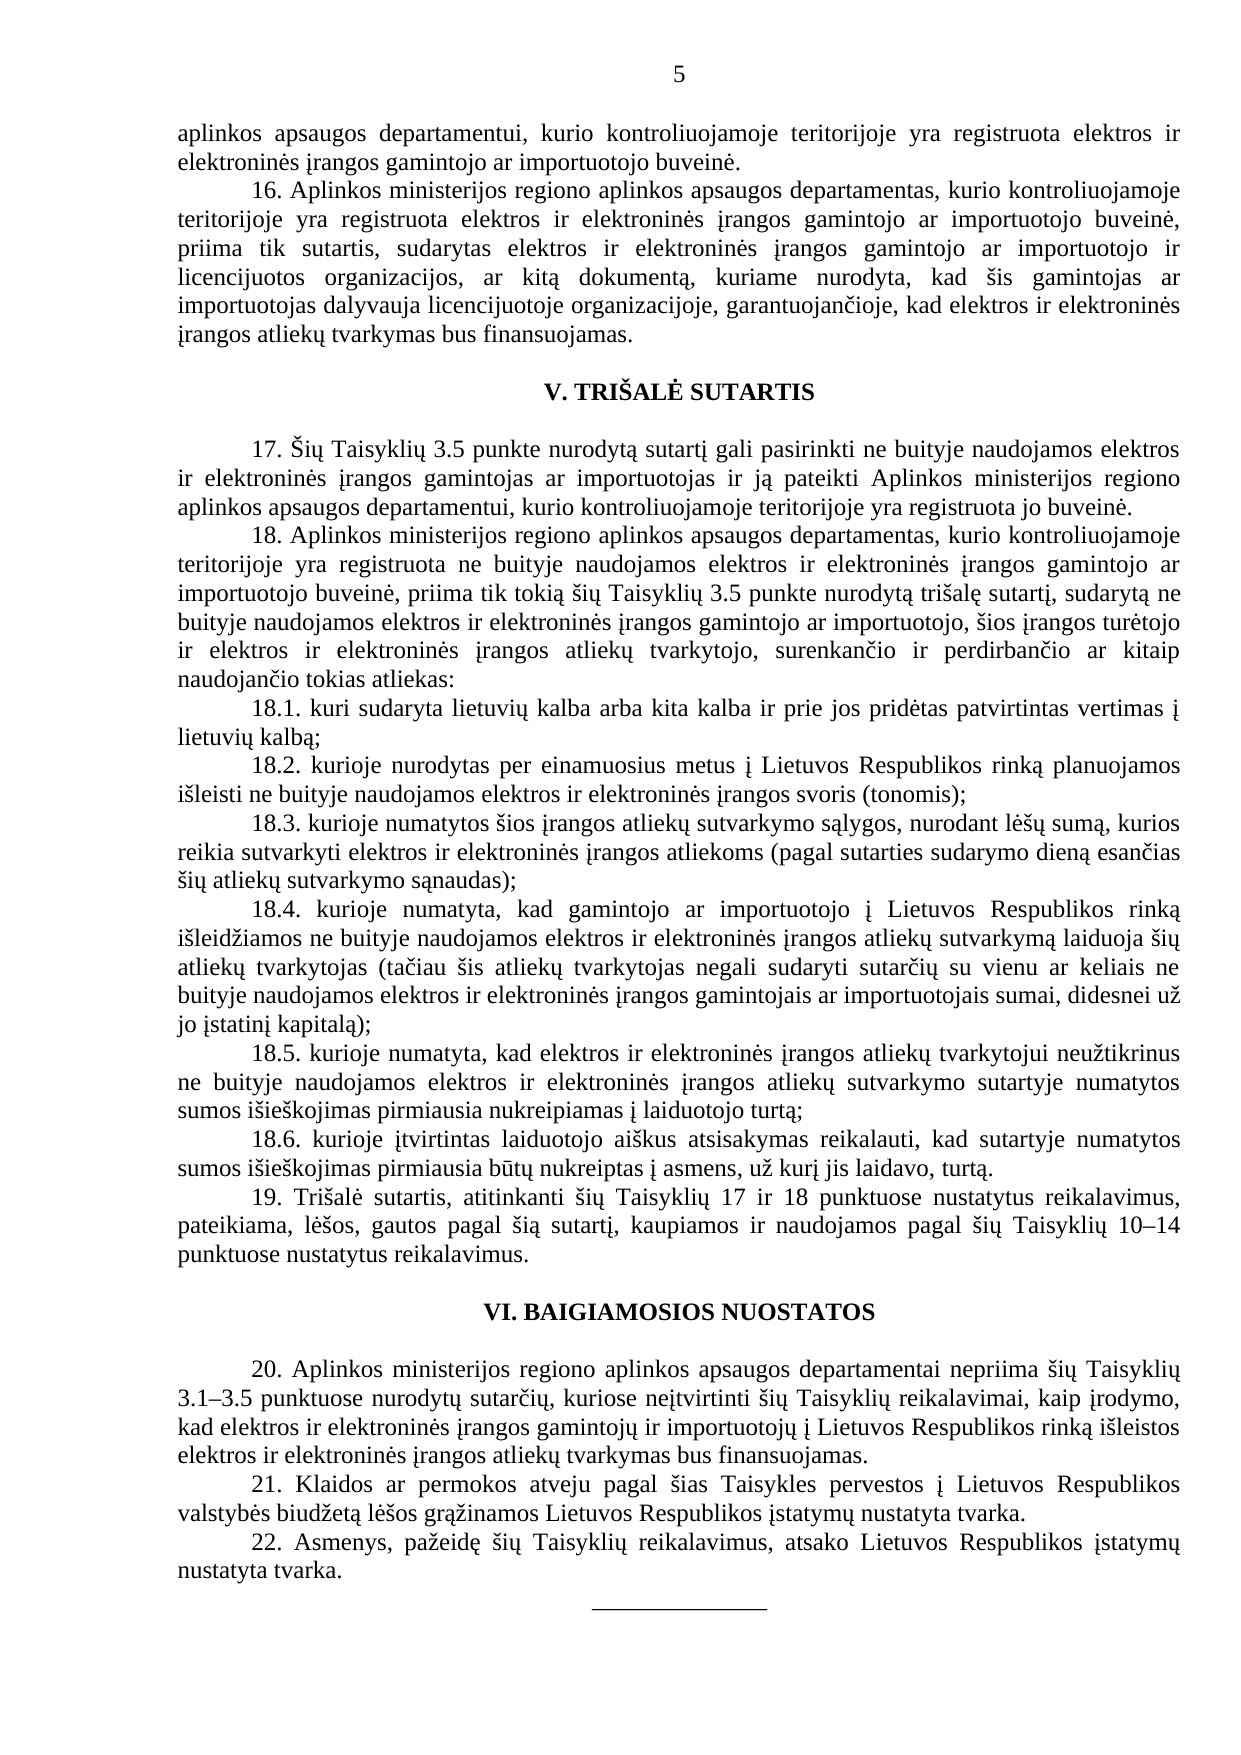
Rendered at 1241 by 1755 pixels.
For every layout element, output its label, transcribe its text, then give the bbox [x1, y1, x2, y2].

text VI. BAIGIAMOSIOS NUOSTATOS [177, 1297, 1181, 1326]
text 18.5. kurioje numatyta, kad elektros ir elektroninės įrangos atliekų tvarkytojui neužtikrinus ne buityje naudojamos elektros ir elektroninės įrangos atliekų sutvarkymo sutartyje numatytos sumos išieškojimas pirmiausia nukreipiamas į laiduotojo turtą; [177, 1038, 1181, 1124]
text 16. Aplinkos ministerijos regiono aplinkos apsaugos departamentas, kurio kontroliuojamoje teritorijoje yra registruota elektros ir elektroninės įrangos gamintojo ar importuotojo buveinė, priima tik sutartis, sudarytas elektros ir elektroninės įrangos gamintojo ar importuotojo ir licencijuotos organizacijos, ar kitą dokumentą, kuriame nurodyta, kad šis gamintojas ar importuotojas dalyvauja licencijuotoje organizacijoje, garantuojančioje, kad elektros ir elektroninės įrangos atliekų tvarkymas bus finansuojamas. [177, 176, 1181, 348]
text 20. Aplinkos ministerijos regiono aplinkos apsaugos departamentai nepriima šių Taisyklių 3.1–3.5 punktuose nurodytų sutarčių, kuriose neįtvirtinti šių Taisyklių reikalavimai, kaip įrodymo, kad elektros ir elektroninės įrangos gamintojų ir importuotojų į Lietuvos Respublikos rinką išleistos elektros ir elektroninės įrangos atliekų tvarkymas bus finansuojamas. [177, 1354, 1181, 1469]
text 18.3. kurioje numatytos šios įrangos atliekų sutvarkymo sąlygos, nurodant lėšų sumą, kurios reikia sutvarkyti elektros ir elektroninės įrangos atliekoms (pagal sutarties sudarymo dieną esančias šių atliekų sutvarkymo sąnaudas); [177, 808, 1181, 894]
text 17. Šių Taisyklių 3.5 punkte nurodytą sutartį gali pasirinkti ne buityje naudojamos elektros ir elektroninės įrangos gamintojas ar importuotojas ir ją pateikti Aplinkos ministerijos regiono aplinkos apsaugos departamentui, kurio kontroliuojamoje teritorijoje yra registruota jo buveinė. [177, 434, 1181, 521]
text aplinkos apsaugos departamentui, kurio kontroliuojamoje teritorijoje yra registruota elektros ir elektroninės įrangos gamintojo ar importuotojo buveinė. [177, 118, 1181, 176]
text 18.6. kurioje įtvirtintas laiduotojo aiškus atsisakymas reikalauti, kad sutartyje numatytos sumos išieškojimas pirmiausia būtų nukreiptas į asmens, už kurį jis laidavo, turtą. [177, 1124, 1181, 1182]
text 18.1. kuri sudaryta lietuvių kalba arba kita kalba ir prie jos pridėtas patvirtintas vertimas į lietuvių kalbą; [177, 693, 1181, 751]
text 21. Klaidos ar permokos atveju pagal šias Taisykles pervestos į Lietuvos Respublikos valstybės biudžetą lėšos grąžinamos Lietuvos Respublikos įstatymų nustatyta tvarka. [177, 1469, 1181, 1527]
text ______________ [177, 1584, 1181, 1613]
text V. TRIŠALĖ SUTARTIS [177, 377, 1181, 406]
text 18.4. kurioje numatyta, kad gamintojo ar importuotojo į Lietuvos Respublikos rinką išleidžiamos ne buityje naudojamos elektros ir elektroninės įrangos atliekų sutvarkymą laiduoja šių atliekų tvarkytojas (tačiau šis atliekų tvarkytojas negali sudaryti sutarčių su vienu ar keliais ne buityje naudojamos elektros ir elektroninės įrangos gamintojais ar importuotojais sumai, didesnei už jo įstatinį kapitalą); [177, 894, 1181, 1038]
text 18.2. kurioje nurodytas per einamuosius metus į Lietuvos Respublikos rinką planuojamos išleisti ne buityje naudojamos elektros ir elektroninės įrangos svoris (tonomis); [177, 751, 1181, 808]
text 19. Trišalė sutartis, atitinkanti šių Taisyklių 17 ir 18 punktuose nustatytus reikalavimus, pateikiama, lėšos, gautos pagal šią sutartį, kaupiamos ir naudojamos pagal šių Taisyklių 10–14 punktuose nustatytus reikalavimus. [177, 1182, 1181, 1268]
text 22. Asmenys, pažeidę šių Taisyklių reikalavimus, atsako Lietuvos Respublikos įstatymų nustatyta tvarka. [177, 1527, 1181, 1584]
text 18. Aplinkos ministerijos regiono aplinkos apsaugos departamentas, kurio kontroliuojamoje teritorijoje yra registruota ne buityje naudojamos elektros ir elektroninės įrangos gamintojo ar importuotojo buveinė, priima tik tokią šių Taisyklių 3.5 punkte nurodytą trišalę sutartį, sudarytą ne buityje naudojamos elektros ir elektroninės įrangos gamintojo ar importuotojo, šios įrangos turėtojo ir elektros ir elektroninės įrangos atliekų tvarkytojo, surenkančio ir perdirbančio ar kitaip naudojančio tokias atliekas: [177, 521, 1181, 693]
